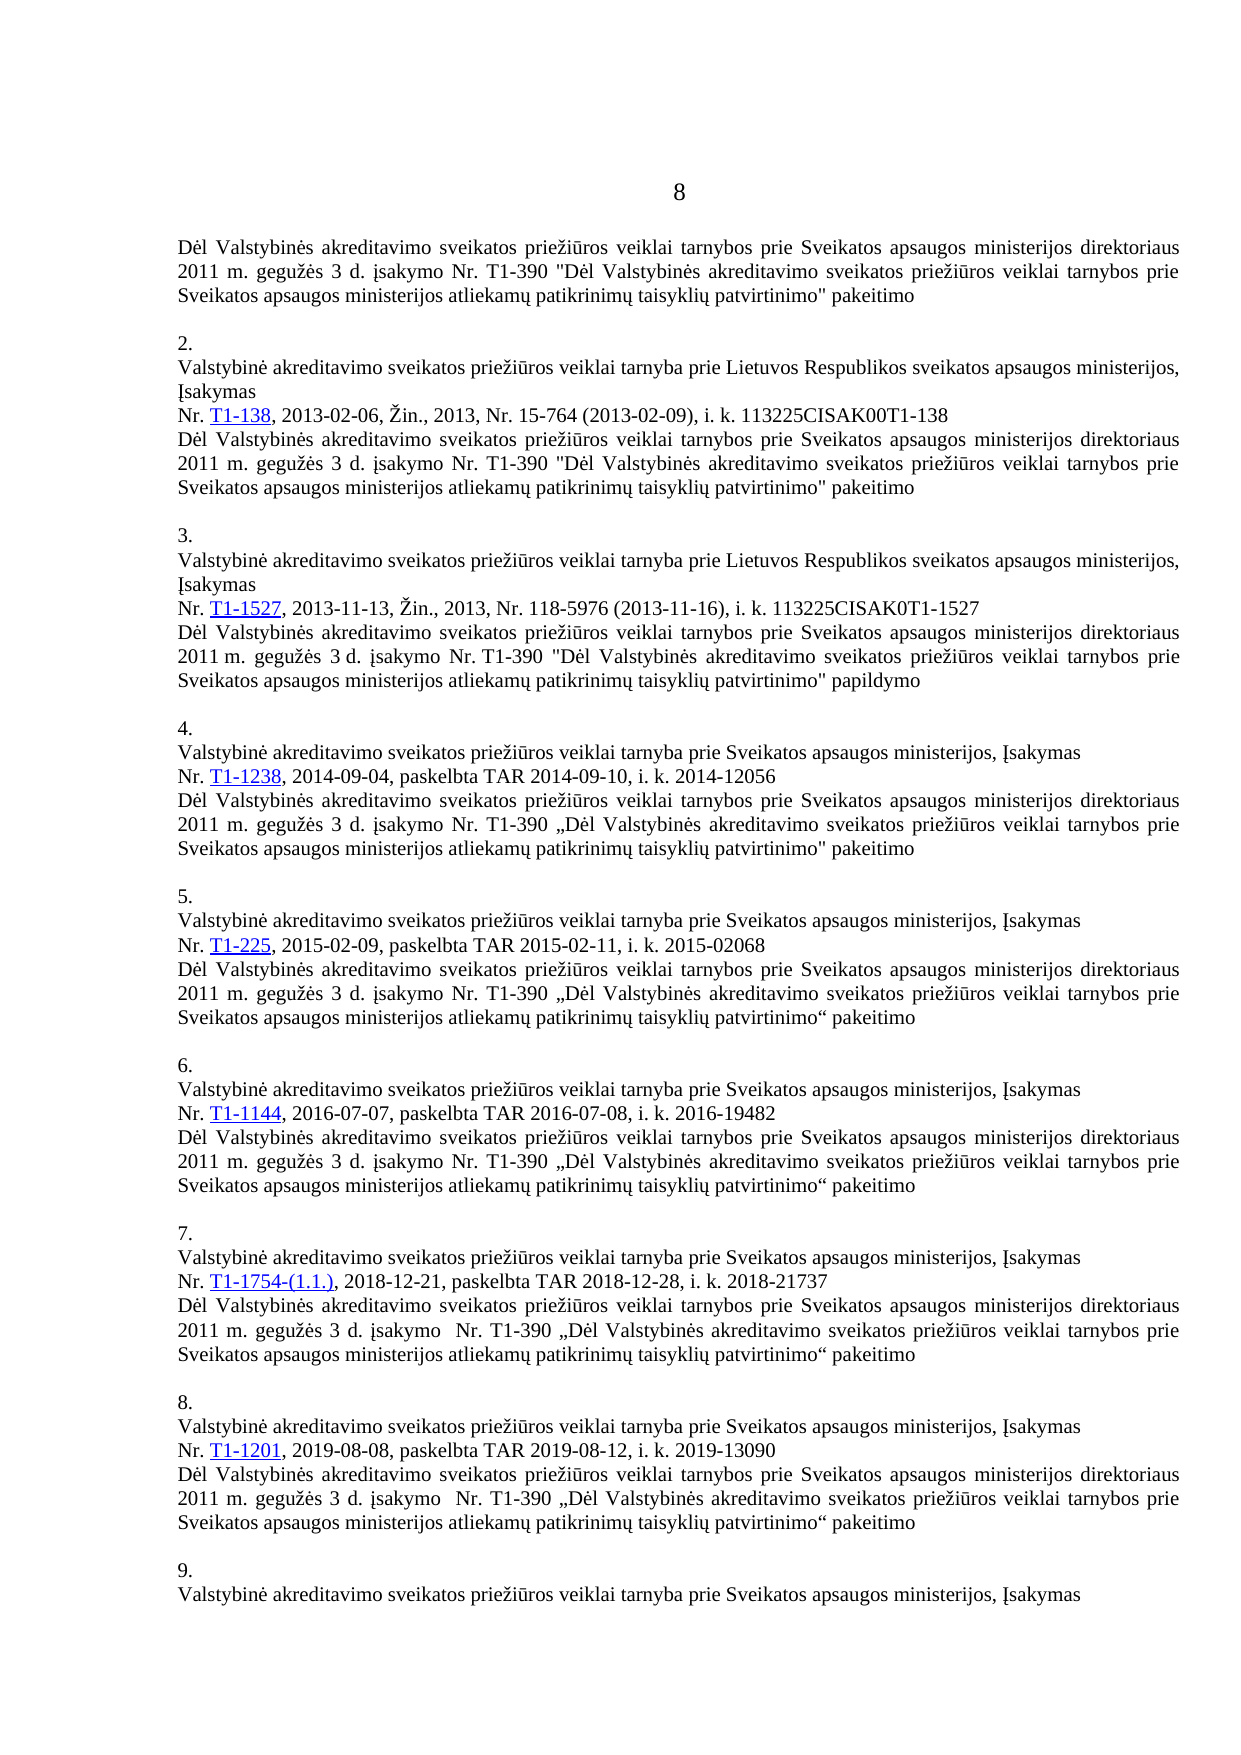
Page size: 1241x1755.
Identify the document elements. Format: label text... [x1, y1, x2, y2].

text 8. [177, 1390, 1181, 1414]
text Dėl Valstybinės akreditavimo sveikatos priežiūros veiklai tarnybos prie Sveikatos apsaugos ministerijos direktoriaus 2011 m. gegužės 3 d. įsakymo Nr. T1-390 „Dėl Valstybinės akreditavimo sveikatos priežiūros veiklai tarnybos prie Sveikatos apsaugos ministerijos atliekamų patikrinimų taisyklių patvirtinimo“ pakeitimo [177, 1293, 1181, 1366]
text Dėl Valstybinės akreditavimo sveikatos priežiūros veiklai tarnybos prie Sveikatos apsaugos ministerijos direktoriaus 2011 m. gegužės 3 d. įsakymo Nr. T1-390 „Dėl Valstybinės akreditavimo sveikatos priežiūros veiklai tarnybos prie Sveikatos apsaugos ministerijos atliekamų patikrinimų taisyklių patvirtinimo“ pakeitimo [177, 1125, 1181, 1197]
text Nr. T1-138, 2013-02-06, Žin., 2013, Nr. 15-764 (2013-02-09), i. k. 113225CISAK00T1-138 [177, 403, 1181, 427]
text Valstybinė akreditavimo sveikatos priežiūros veiklai tarnyba prie Sveikatos apsaugos ministerijos, Įsakymas [177, 1414, 1181, 1438]
text Nr. T1-1754-(1.1.), 2018-12-21, paskelbta TAR 2018-12-28, i. k. 2018-21737 [177, 1269, 1181, 1293]
text Nr. T1-1201, 2019-08-08, paskelbta TAR 2019-08-12, i. k. 2019-13090 [177, 1438, 1181, 1462]
text Valstybinė akreditavimo sveikatos priežiūros veiklai tarnyba prie Sveikatos apsaugos ministerijos, Įsakymas [177, 740, 1181, 764]
text Dėl Valstybinės akreditavimo sveikatos priežiūros veiklai tarnybos prie Sveikatos apsaugos ministerijos direktoriaus 2011 m. gegužės 3 d. įsakymo Nr. T1-390 „Dėl Valstybinės akreditavimo sveikatos priežiūros veiklai tarnybos prie Sveikatos apsaugos ministerijos atliekamų patikrinimų taisyklių patvirtinimo" pakeitimo [177, 788, 1181, 860]
text 7. [177, 1221, 1181, 1245]
text Valstybinė akreditavimo sveikatos priežiūros veiklai tarnyba prie Sveikatos apsaugos ministerijos, Įsakymas [177, 1245, 1181, 1269]
text 3. [177, 523, 1181, 547]
text Nr. T1-1144, 2016-07-07, paskelbta TAR 2016-07-08, i. k. 2016-19482 [177, 1101, 1181, 1125]
text Valstybinė akreditavimo sveikatos priežiūros veiklai tarnyba prie Sveikatos apsaugos ministerijos, Įsakymas [177, 908, 1181, 932]
text Nr. T1-1527, 2013-11-13, Žin., 2013, Nr. 118-5976 (2013-11-16), i. k. 113225CISAK0T1-1527 [177, 596, 1181, 620]
text 2. [177, 331, 1181, 355]
text Dėl Valstybinės akreditavimo sveikatos priežiūros veiklai tarnybos prie Sveikatos apsaugos ministerijos direktoriaus 2011 m. gegužės 3 d. įsakymo Nr. T1-390 "Dėl Valstybinės akreditavimo sveikatos priežiūros veiklai tarnybos prie Sveikatos apsaugos ministerijos atliekamų patikrinimų taisyklių patvirtinimo" pakeitimo [177, 235, 1181, 307]
text 5. [177, 884, 1181, 908]
text Dėl Valstybinės akreditavimo sveikatos priežiūros veiklai tarnybos prie Sveikatos apsaugos ministerijos direktoriaus 2011 m. gegužės 3 d. įsakymo Nr. T1-390 "Dėl Valstybinės akreditavimo sveikatos priežiūros veiklai tarnybos prie Sveikatos apsaugos ministerijos atliekamų patikrinimų taisyklių patvirtinimo" papildymo [177, 620, 1181, 692]
text Dėl Valstybinės akreditavimo sveikatos priežiūros veiklai tarnybos prie Sveikatos apsaugos ministerijos direktoriaus 2011 m. gegužės 3 d. įsakymo Nr. T1-390 „Dėl Valstybinės akreditavimo sveikatos priežiūros veiklai tarnybos prie Sveikatos apsaugos ministerijos atliekamų patikrinimų taisyklių patvirtinimo“ pakeitimo [177, 1462, 1181, 1534]
text Valstybinė akreditavimo sveikatos priežiūros veiklai tarnyba prie Sveikatos apsaugos ministerijos, Įsakymas [177, 1077, 1181, 1101]
text Valstybinė akreditavimo sveikatos priežiūros veiklai tarnyba prie Lietuvos Respublikos sveikatos apsaugos ministerijos, Įsakymas [177, 355, 1181, 403]
text Dėl Valstybinės akreditavimo sveikatos priežiūros veiklai tarnybos prie Sveikatos apsaugos ministerijos direktoriaus 2011 m. gegužės 3 d. įsakymo Nr. T1-390 „Dėl Valstybinės akreditavimo sveikatos priežiūros veiklai tarnybos prie Sveikatos apsaugos ministerijos atliekamų patikrinimų taisyklių patvirtinimo“ pakeitimo [177, 957, 1181, 1029]
text Nr. T1-225, 2015-02-09, paskelbta TAR 2015-02-11, i. k. 2015-02068 [177, 932, 1181, 957]
text 4. [177, 716, 1181, 740]
text 6. [177, 1053, 1181, 1077]
text Valstybinė akreditavimo sveikatos priežiūros veiklai tarnyba prie Sveikatos apsaugos ministerijos, Įsakymas [177, 1582, 1181, 1606]
text Valstybinė akreditavimo sveikatos priežiūros veiklai tarnyba prie Lietuvos Respublikos sveikatos apsaugos ministerijos, Įsakymas [177, 547, 1181, 596]
text 9. [177, 1558, 1181, 1582]
text Nr. T1-1238, 2014-09-04, paskelbta TAR 2014-09-10, i. k. 2014-12056 [177, 764, 1181, 788]
text Dėl Valstybinės akreditavimo sveikatos priežiūros veiklai tarnybos prie Sveikatos apsaugos ministerijos direktoriaus 2011 m. gegužės 3 d. įsakymo Nr. T1-390 "Dėl Valstybinės akreditavimo sveikatos priežiūros veiklai tarnybos prie Sveikatos apsaugos ministerijos atliekamų patikrinimų taisyklių patvirtinimo" pakeitimo [177, 427, 1181, 499]
